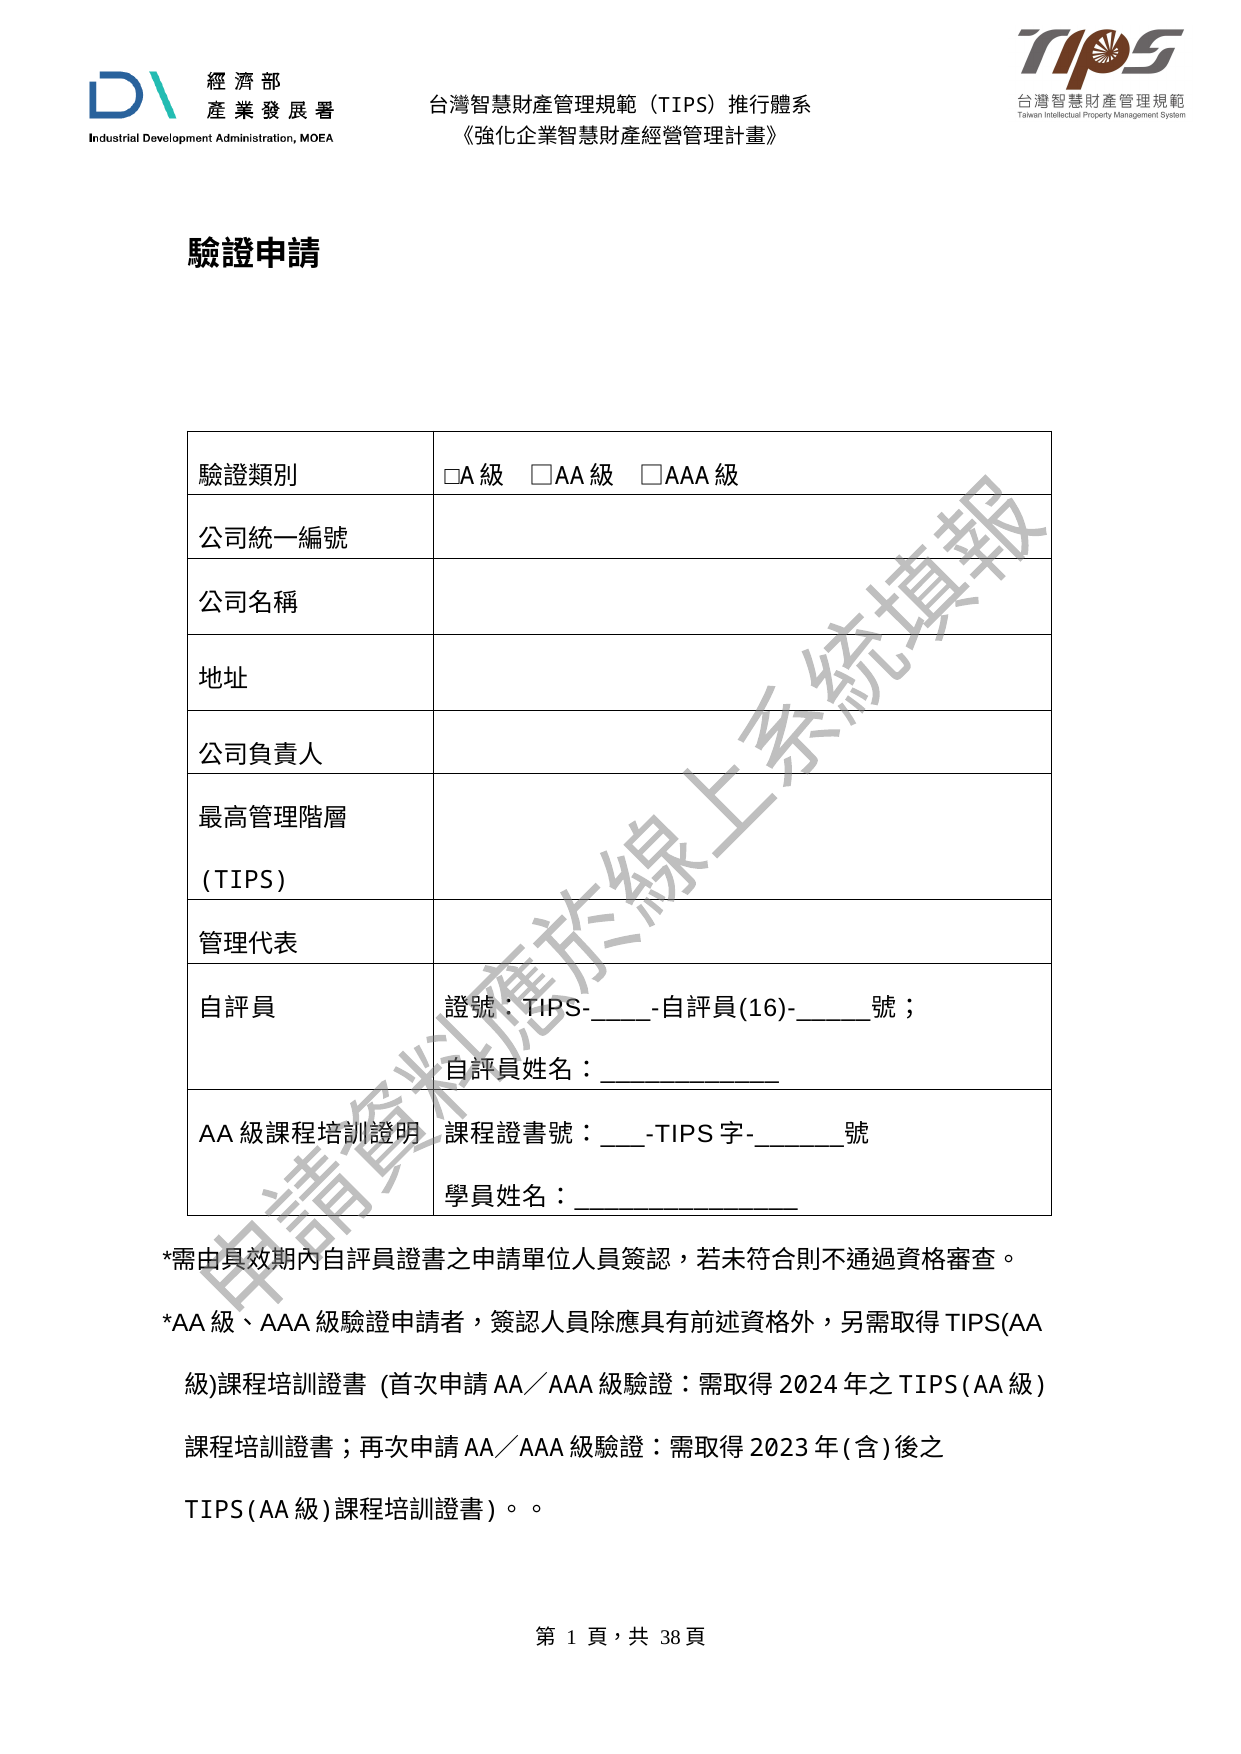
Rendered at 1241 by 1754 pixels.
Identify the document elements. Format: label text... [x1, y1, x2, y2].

table_header 驗證類別 [188, 432, 433, 494]
table_cell [434, 635, 1051, 710]
table_cell [799, 711, 1051, 773]
table_cell AA級課程培訓證明 [188, 1090, 433, 1215]
table_cell 證號：TIPS-____-自評員(16)-_____號； 自評員姓名：____________ [434, 964, 1051, 1089]
table_cell [999, 508, 1018, 527]
table_cell [970, 495, 1051, 558]
table_cell [957, 532, 973, 549]
table_cell [911, 559, 924, 569]
table_cell [434, 774, 1051, 899]
table_cell 最高管理階層(TIPS) [188, 774, 433, 899]
table_cell 課程證書號：___-TIPS字-______號 學員姓名：_______________ [434, 1090, 1051, 1215]
table_cell 地址 [188, 635, 433, 710]
table_cell [695, 774, 723, 788]
table_cell 公司負責人 [188, 711, 433, 773]
table_cell [434, 711, 809, 773]
table_header □A級 □AA級 □AAA級 [434, 432, 1051, 494]
table_cell 自評員 [188, 964, 433, 1089]
table_cell [637, 887, 656, 899]
table_cell [915, 574, 938, 596]
table_cell 公司名稱 [188, 559, 433, 634]
table_cell [932, 559, 1051, 634]
table_cell [434, 900, 573, 963]
text *需由具效期內自評員證書之申請單位人員簽認，若未符合則不通過資格審查。 [162, 1216, 1053, 1278]
table_cell [847, 635, 865, 654]
table_cell [922, 581, 945, 604]
text *AA級、AAA級驗證申請者，簽認人員除應具有前述資格外，另需取得TIPS(AA級)課程培訓證書 (首次申請AA／AAA級驗證：需取得2024年之TIPS(AA級)課程培訓證書；再次申請AA／AAA級驗證：需取得2023年(含)後之TIPS(AA級)課程培訓證書)。。 [162, 1278, 1053, 1528]
table_cell [566, 942, 593, 963]
table_cell [920, 618, 940, 634]
table_cell [434, 559, 928, 634]
table_cell [434, 495, 1015, 558]
table_cell [575, 900, 1051, 963]
table_cell [781, 711, 805, 745]
table_cell 公司統一編號 [188, 495, 433, 558]
table_cell [996, 526, 1021, 551]
table_cell [930, 589, 953, 612]
table_cell [907, 566, 930, 589]
table_cell 管理代表 [188, 900, 433, 963]
subtitle 驗證申請 [187, 209, 1053, 272]
table_cell [767, 711, 782, 732]
